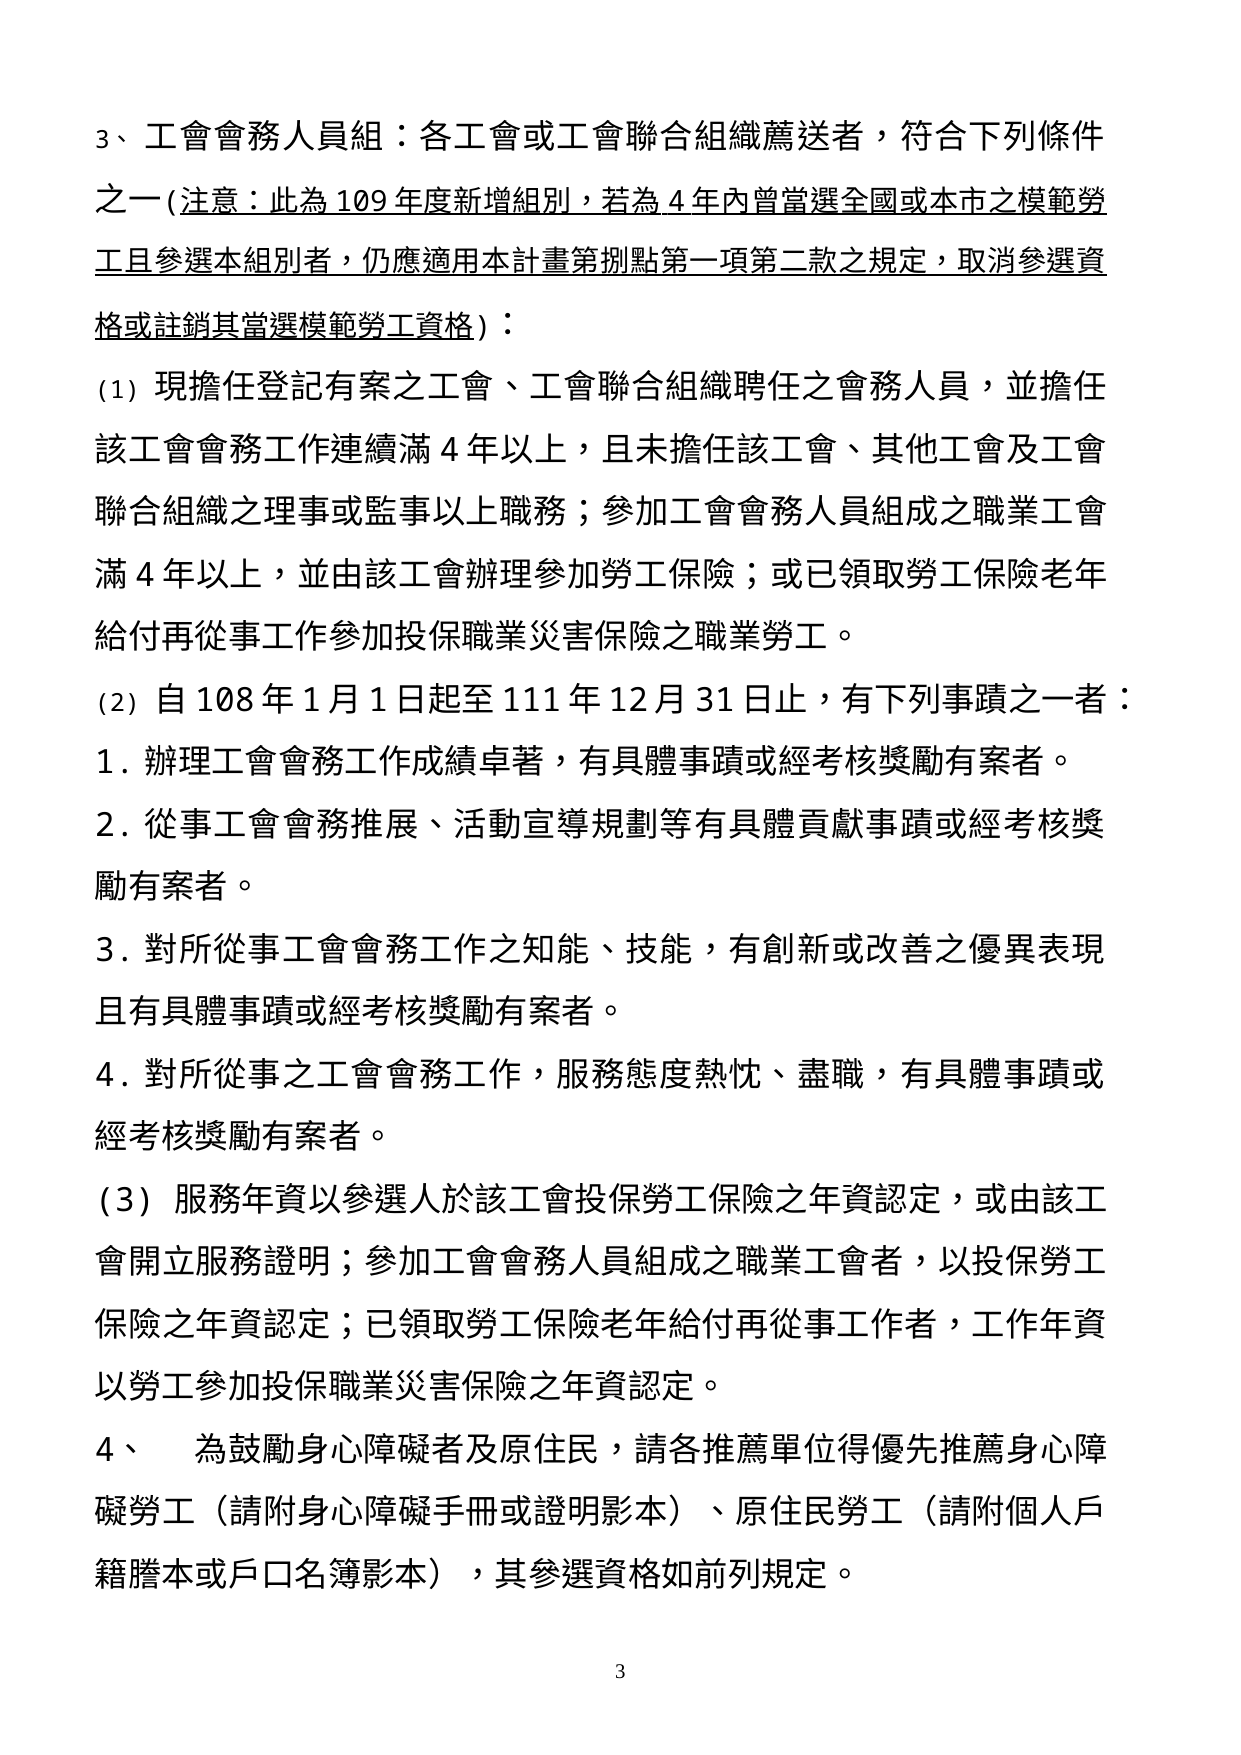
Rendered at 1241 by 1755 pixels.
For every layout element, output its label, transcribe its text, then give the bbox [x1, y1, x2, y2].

list 現擔任登記有案之工會、工會聯合組織聘任之會務人員，並擔任該工會會務工作連續滿4年以上，且未擔任該工會、其他工會及工會聯合組織之理事或監事以上職務；參加工會會務人員組成之職業工會滿4年以上，並由該工會辦理參加勞工保險；或已領取勞工保險老年給付再從事工作參加投保職業災害保險之職業勞工。 [94, 342, 1108, 655]
list 辦理工會會務工作成績卓著，有具體事蹟或經考核獎勵有案者。 [94, 717, 1108, 780]
list 服務年資以參選人於該工會投保勞工保險之年資認定，或由該工會開立服務證明；參加工會會務人員組成之職業工會者，以投保勞工保險之年資認定；已領取勞工保險老年給付再從事工作者，工作年資以勞工參加投保職業災害保險之年資認定。 [94, 1155, 1108, 1405]
list 對所從事工會會務工作之知能、技能，有創新或改善之優異表現，且有具體事蹟或經考核獎勵有案者。 [94, 905, 1108, 1030]
list 工會會務人員組：各工會或工會聯合組織薦送者，符合下列條件之一(注意：此為109年度新增組別，若為4年內曾當選全國或本市之模範勞工且參選本組別者，仍應適用本計畫第捌點第一項第二款之規定，取消參選資格或註銷其當選模範勞工資格)： [94, 92, 1108, 342]
list 自108年1月1日起至111年12月31日止，有下列事蹟之一者： [94, 655, 1108, 717]
list 從事工會會務推展、活動宣導規劃等有具體貢獻事蹟或經考核獎勵有案者。 [94, 780, 1108, 905]
list 為鼓勵身心障礙者及原住民，請各推薦單位得優先推薦身心障礙勞工（請附身心障礙手冊或證明影本）、原住民勞工（請附個人戶籍謄本或戶口名簿影本），其參選資格如前列規定。 [94, 1405, 1108, 1592]
list 對所從事之工會會務工作，服務態度熱忱、盡職，有具體事蹟或經考核獎勵有案者。 [94, 1030, 1108, 1155]
